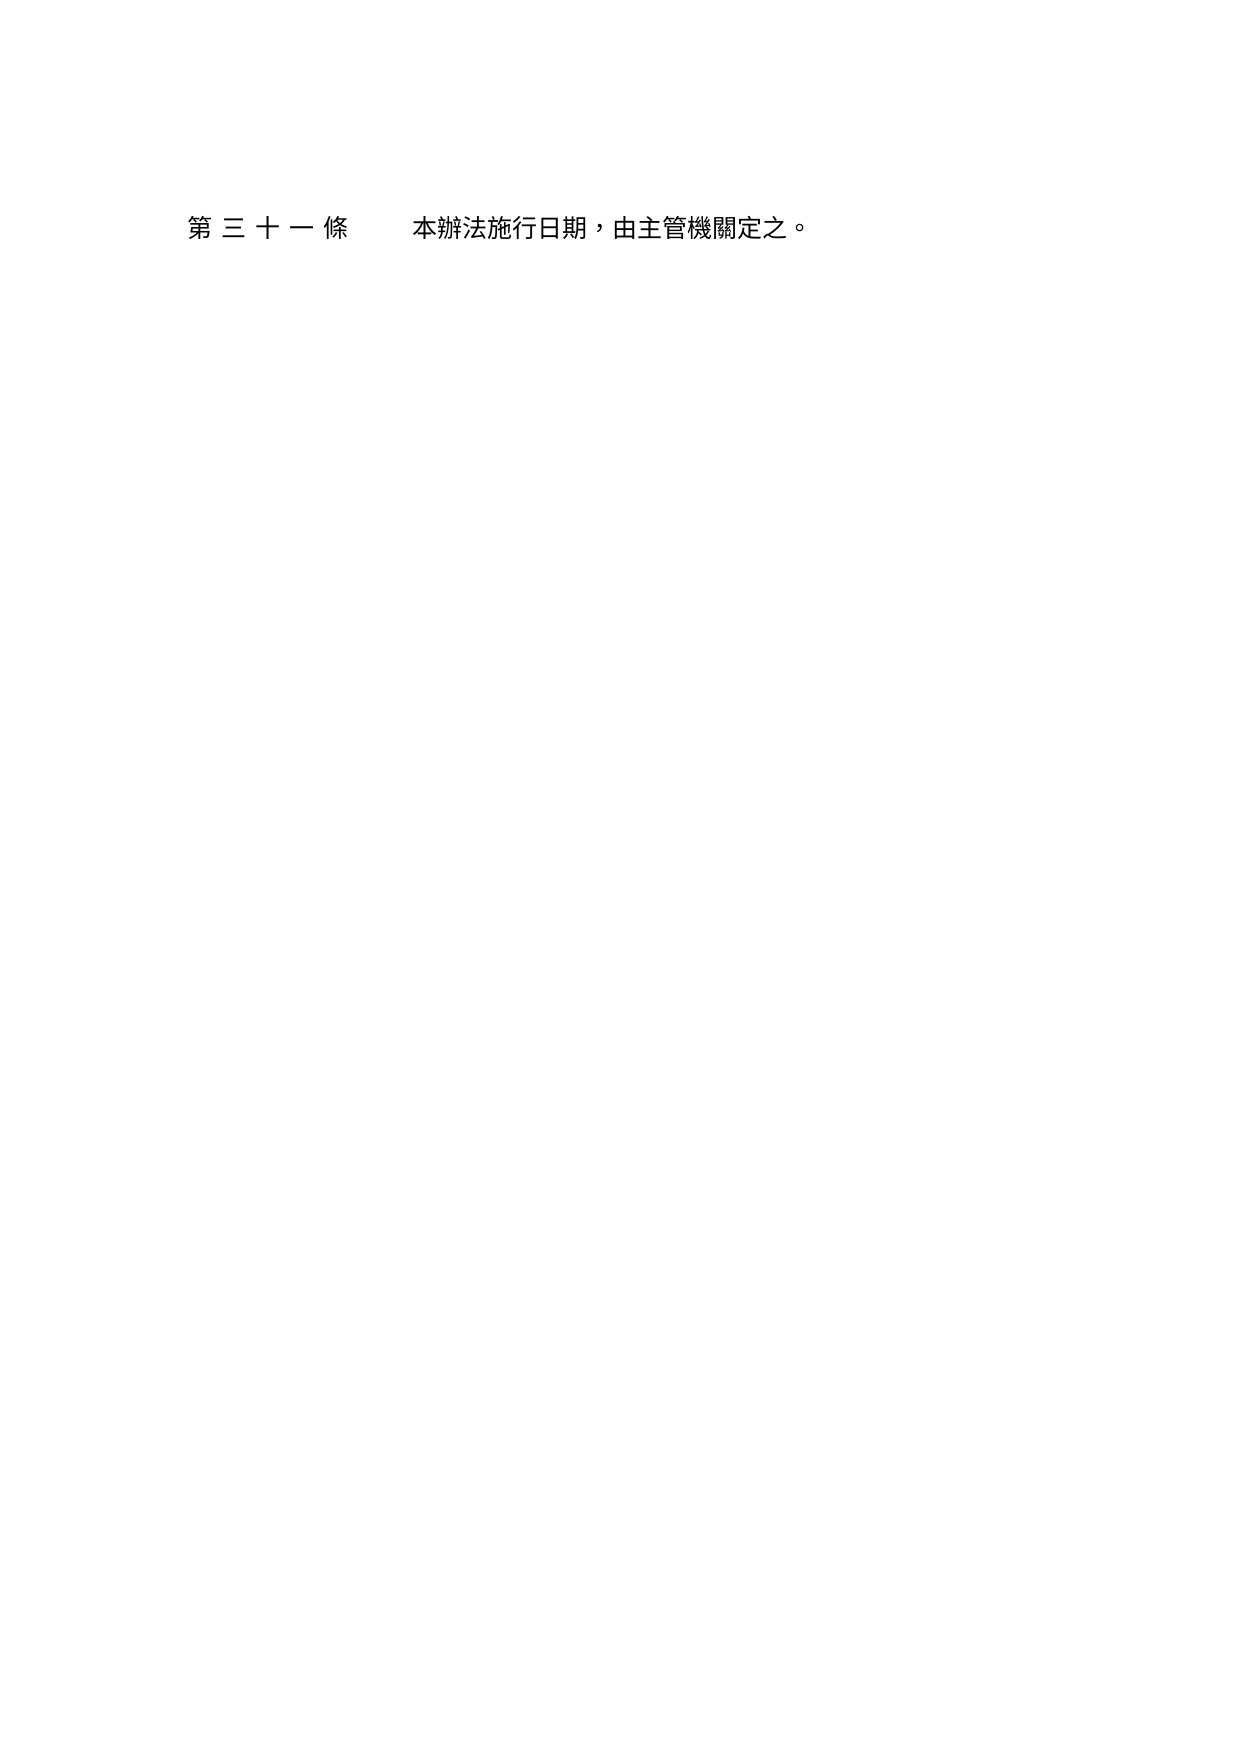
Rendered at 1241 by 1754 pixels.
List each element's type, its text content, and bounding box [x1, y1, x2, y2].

table_cell 第三十一條 [188, 205, 362, 248]
table_cell [188, 165, 362, 205]
table_cell [363, 165, 1053, 205]
table_cell 本辦法施行日期，由主管機關定之。 [363, 205, 1053, 248]
table_header [188, 165, 1053, 286]
